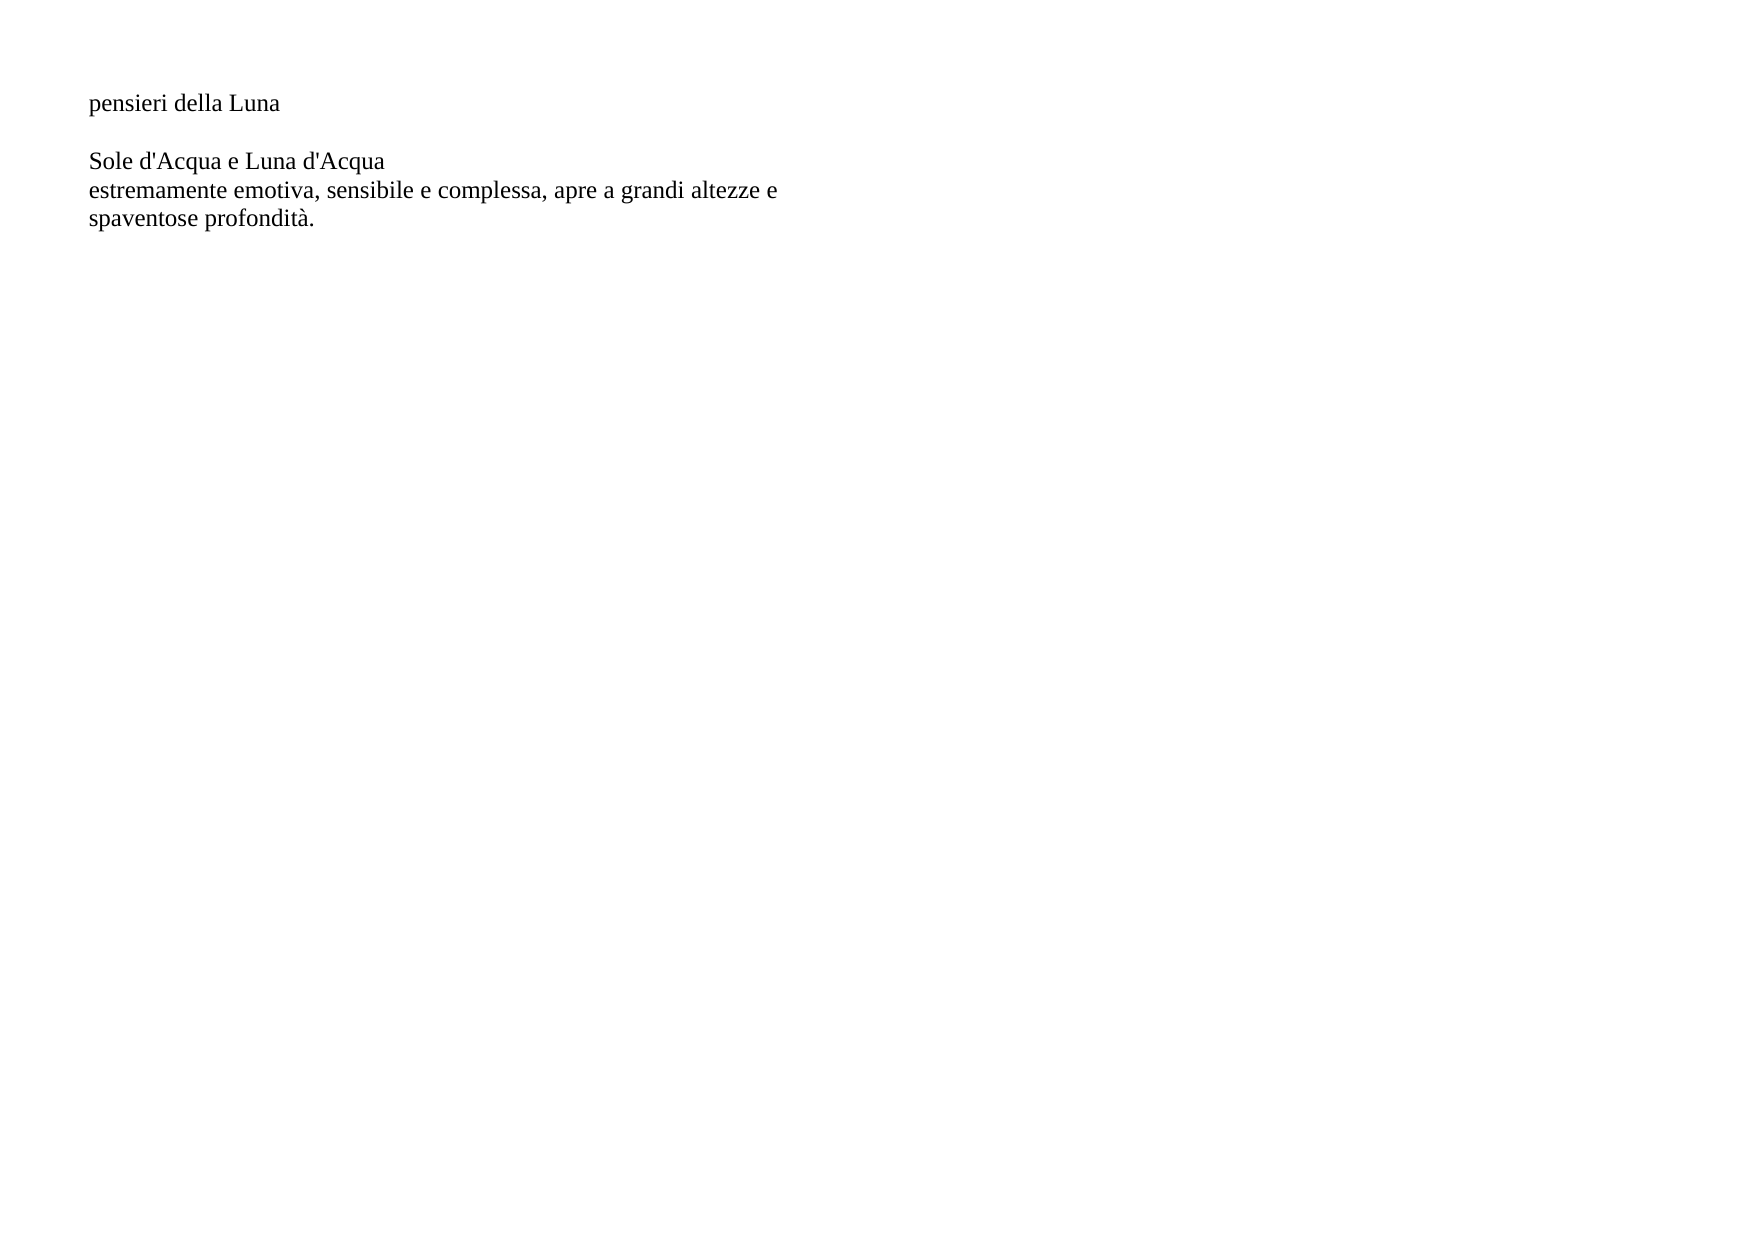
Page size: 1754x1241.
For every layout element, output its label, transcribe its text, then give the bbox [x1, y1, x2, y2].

text estremamente emotiva, sensibile e complessa, apre a grandi altezze e spaventose profondità. [88, 175, 871, 232]
text pensieri della Luna [88, 88, 871, 117]
text Sole d'Acqua e Luna d'Acqua [88, 146, 871, 175]
